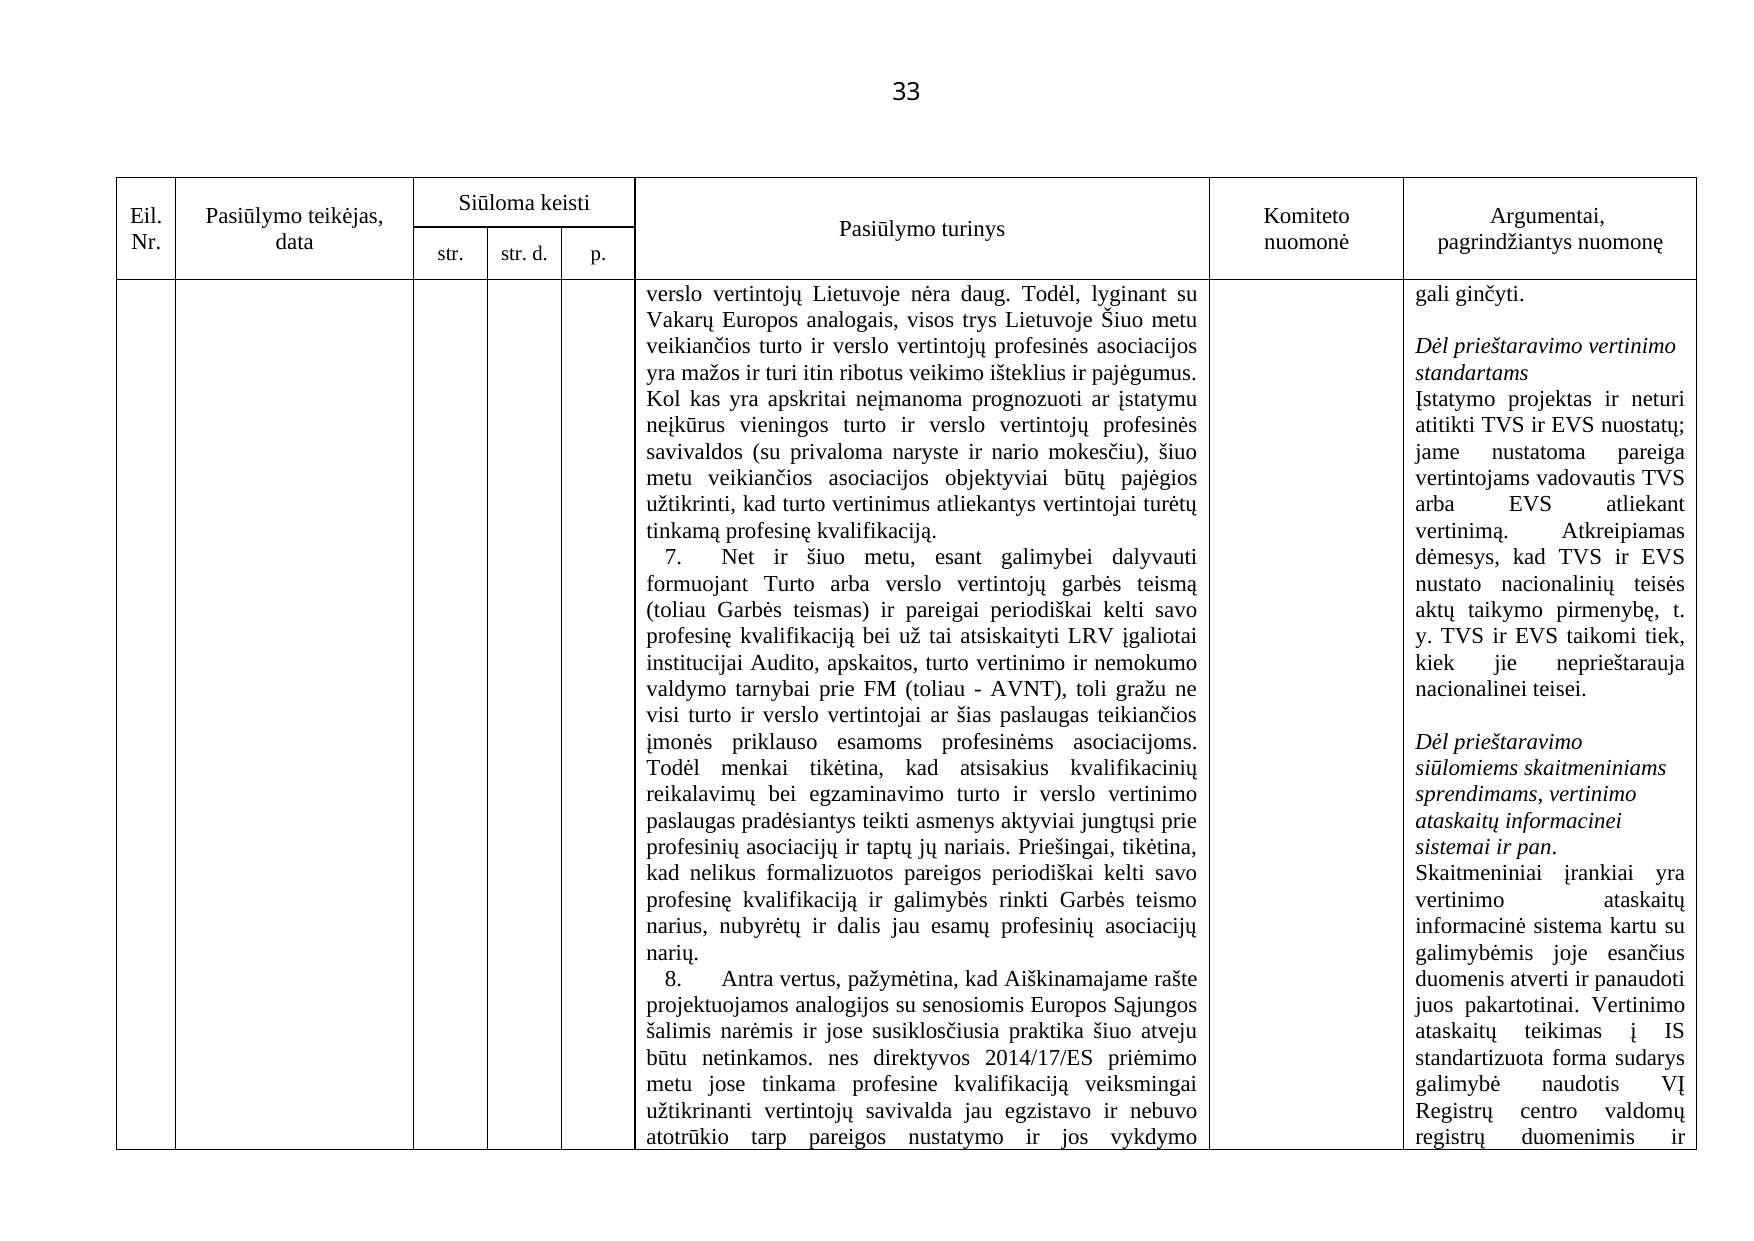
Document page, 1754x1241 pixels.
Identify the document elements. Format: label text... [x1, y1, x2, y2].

table_cell str. [414, 228, 487, 279]
table_cell verslo vertintojų Lietuvoje nėra daug. Todėl, lyginant su Vakarų Europos analogais, visos trys Lietuvoje Šiuo metu veikiančios turto ir verslo vertintojų profesinės asociacijos yra mažos ir turi itin ribotus veikimo išteklius ir pajėgumus. Kol kas yra apskritai neįmanoma prognozuoti ar įstatymu neįkūrus vieningos turto ir verslo vertintojų profesinės savivaldos (su privaloma naryste ir nario mokesčiu), šiuo metu veikiančios asociacijos objektyviai būtų pajėgios užtikrinti, kad turto vertinimus atliekantys vertintojai turėtų tinkamą profesinę kvalifikaciją. 7. Net ir šiuo metu, esant galimybei dalyvauti formuojant Turto arba verslo vertintojų garbės teismą (toliau Garbės teismas) ir pareigai periodiškai kelti savo profesinę kvalifikaciją bei už tai atsiskaityti LRV įgaliotai institucijai Audito, apskaitos, turto vertinimo ir nemokumo valdymo tarnybai prie FM (toliau - AVNT), toli gražu ne visi turto ir verslo vertintojai ar šias paslaugas teikiančios įmonės priklauso esamoms profesinėms asociacijoms. Todėl menkai tikėtina, kad atsisakius kvalifikacinių reikalavimų bei egzaminavimo turto ir verslo vertinimo paslaugas pradėsiantys teikti asmenys aktyviai jungtųsi prie profesinių asociacijų ir taptų jų nariais. Priešingai, tikėtina, kad nelikus formalizuotos pareigos periodiškai kelti savo profesinę kvalifikaciją ir galimybės rinkti Garbės teismo narius, nubyrėtų ir dalis jau esamų profesinių asociacijų narių. 8. Antra vertus, pažymėtina, kad Aiškinamajame rašte projektuojamos analogijos su senosiomis Europos Sąjungos šalimis narėmis ir jose susiklosčiusia praktika šiuo atveju būtu netinkamos. nes direktyvos 2014/17/ES priėmimo metu jose tinkama profesine kvalifikaciją veiksmingai užtikrinanti vertintojų savivalda jau egzistavo ir nebuvo atotrūkio tarp pareigos nustatymo ir jos vykdymo [636, 280, 1209, 1149]
table_cell [117, 280, 175, 1149]
table_cell gali ginčyti. Dėl prieštaravimo vertinimo standartams Įstatymo projektas ir neturi atitikti TVS ir EVS nuostatų; jame nustatoma pareiga vertintojams vadovautis TVS arba EVS atliekant vertinimą. Atkreipiamas dėmesys, kad TVS ir EVS nustato nacionalinių teisės aktų taikymo pirmenybę, t. y. TVS ir EVS taikomi tiek, kiek jie neprieštarauja nacionalinei teisei. Dėl prieštaravimo siūlomiems skaitmeniniams sprendimams, vertinimo ataskaitų informacinei sistemai ir pan. Skaitmeniniai įrankiai yra vertinimo ataskaitų informacinė sistema kartu su galimybėmis joje esančius duomenis atverti ir panaudoti juos pakartotinai. Vertinimo ataskaitų teikimas į IS standartizuota forma sudarys galimybė naudotis VĮ Registrų centro valdomų registrų duomenimis ir [1404, 280, 1696, 1149]
table_header Argumentai, pagrindžiantys nuomonę [1404, 178, 1696, 279]
table_cell [414, 280, 487, 1149]
table_cell [1210, 280, 1403, 1149]
table_header Pasiūlymo turinys [636, 178, 1209, 279]
table_cell [488, 280, 561, 1149]
table_cell str. d. [488, 228, 561, 279]
table_cell [562, 280, 634, 1149]
table_header Siūloma keisti [414, 178, 634, 226]
table_cell [176, 280, 413, 1149]
table_cell p. [562, 228, 634, 279]
table_header Komiteto nuomonė [1210, 178, 1403, 279]
table_header Pasiūlymo teikėjas, data [176, 178, 413, 279]
table_header Eil. Nr. [117, 178, 175, 279]
